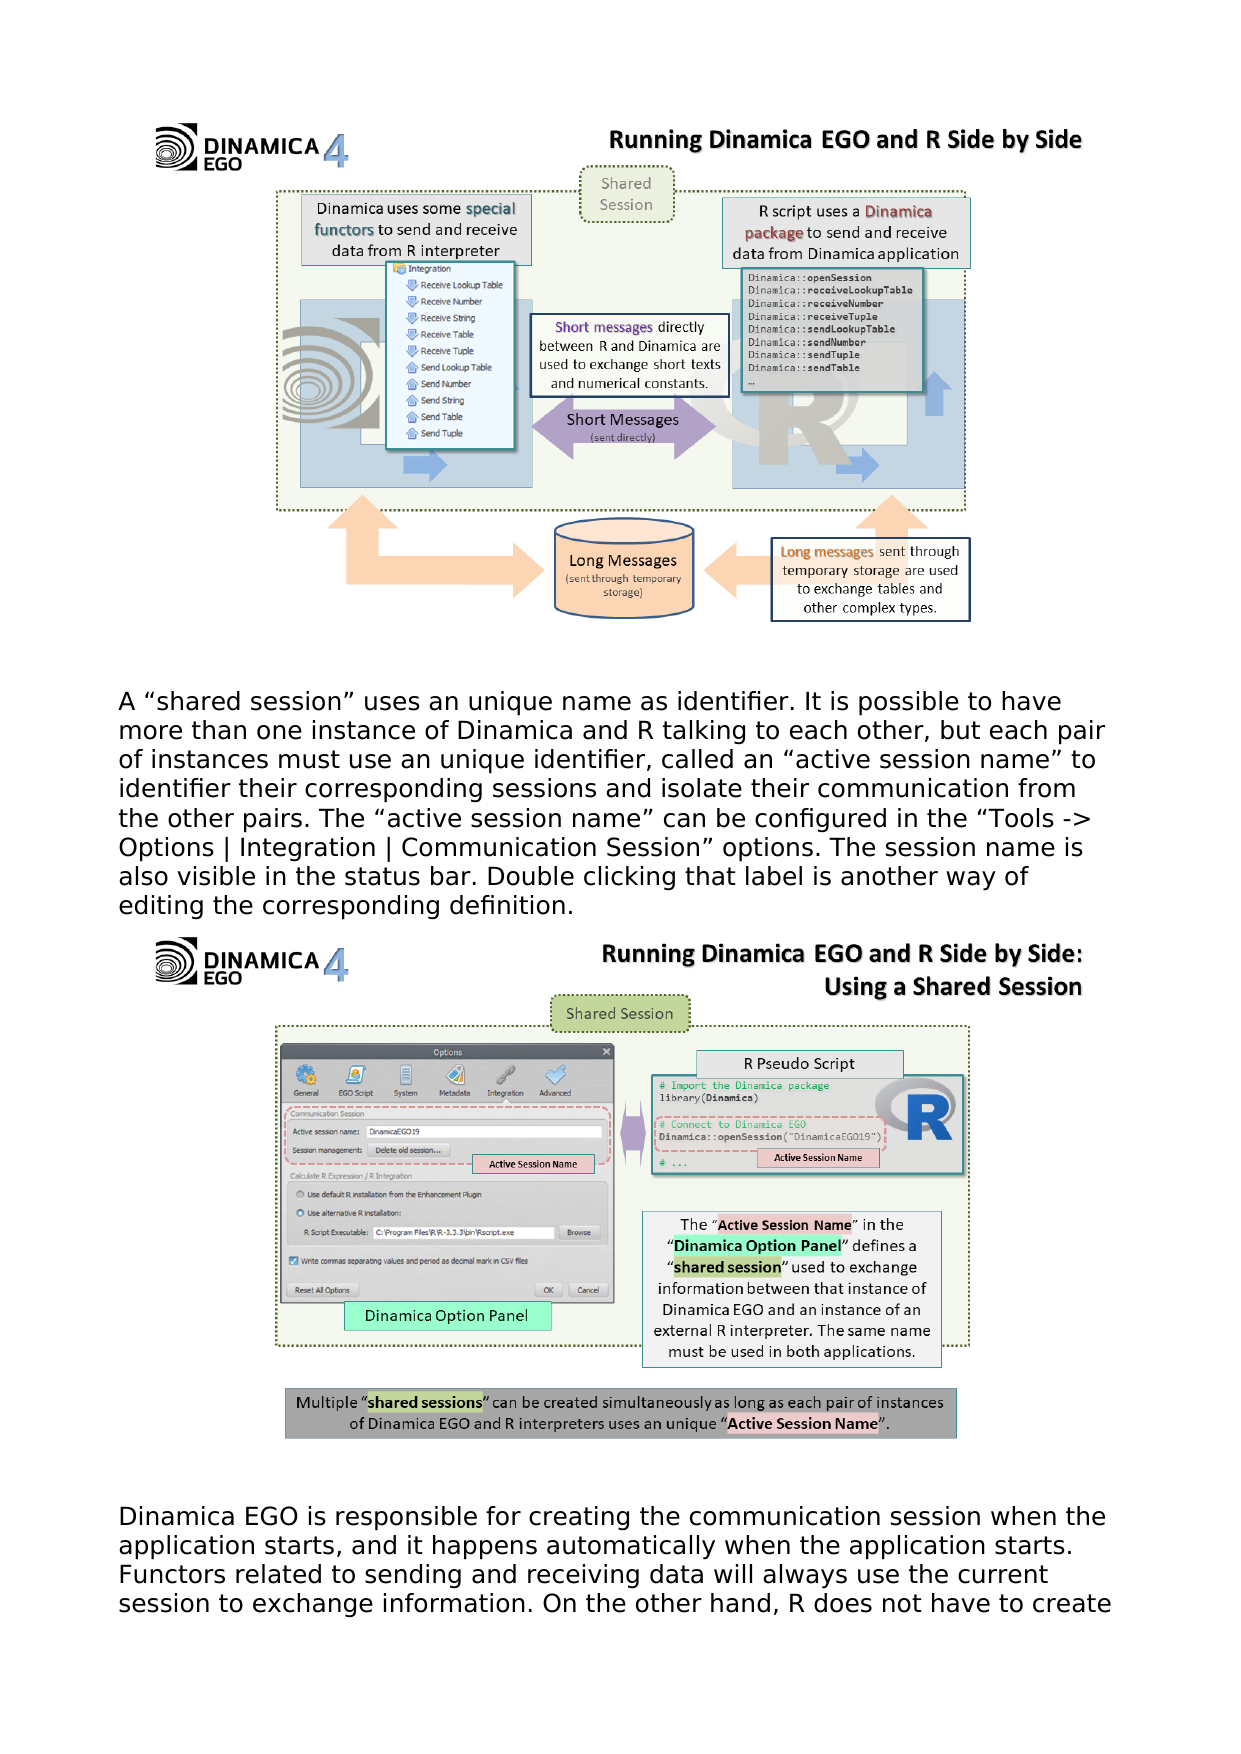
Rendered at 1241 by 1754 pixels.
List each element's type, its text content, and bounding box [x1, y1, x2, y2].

picture [151, 118, 1089, 646]
text Dinamica EGO is responsible for creating the communication session when the application starts, and it happens automatically when the application starts. Functors related to sending and receiving data will always use the current session to exchange information. On the other hand, R does not have to create [118, 1502, 1122, 1619]
picture [151, 933, 1089, 1461]
text A “shared session” uses an unique name as identifier. It is possible to have more than one instance of Dinamica and R talking to each other, but each pair of instances must use an unique identifier, called an “active session name” to identifier their corresponding sessions and isolate their communication from the other pairs. The “active session name” can be configured in the “Tools -> Options | Integration | Communication Session” options. The session name is also visible in the status bar. Double clicking that label is another way of editing the corresponding definition. [118, 687, 1122, 921]
